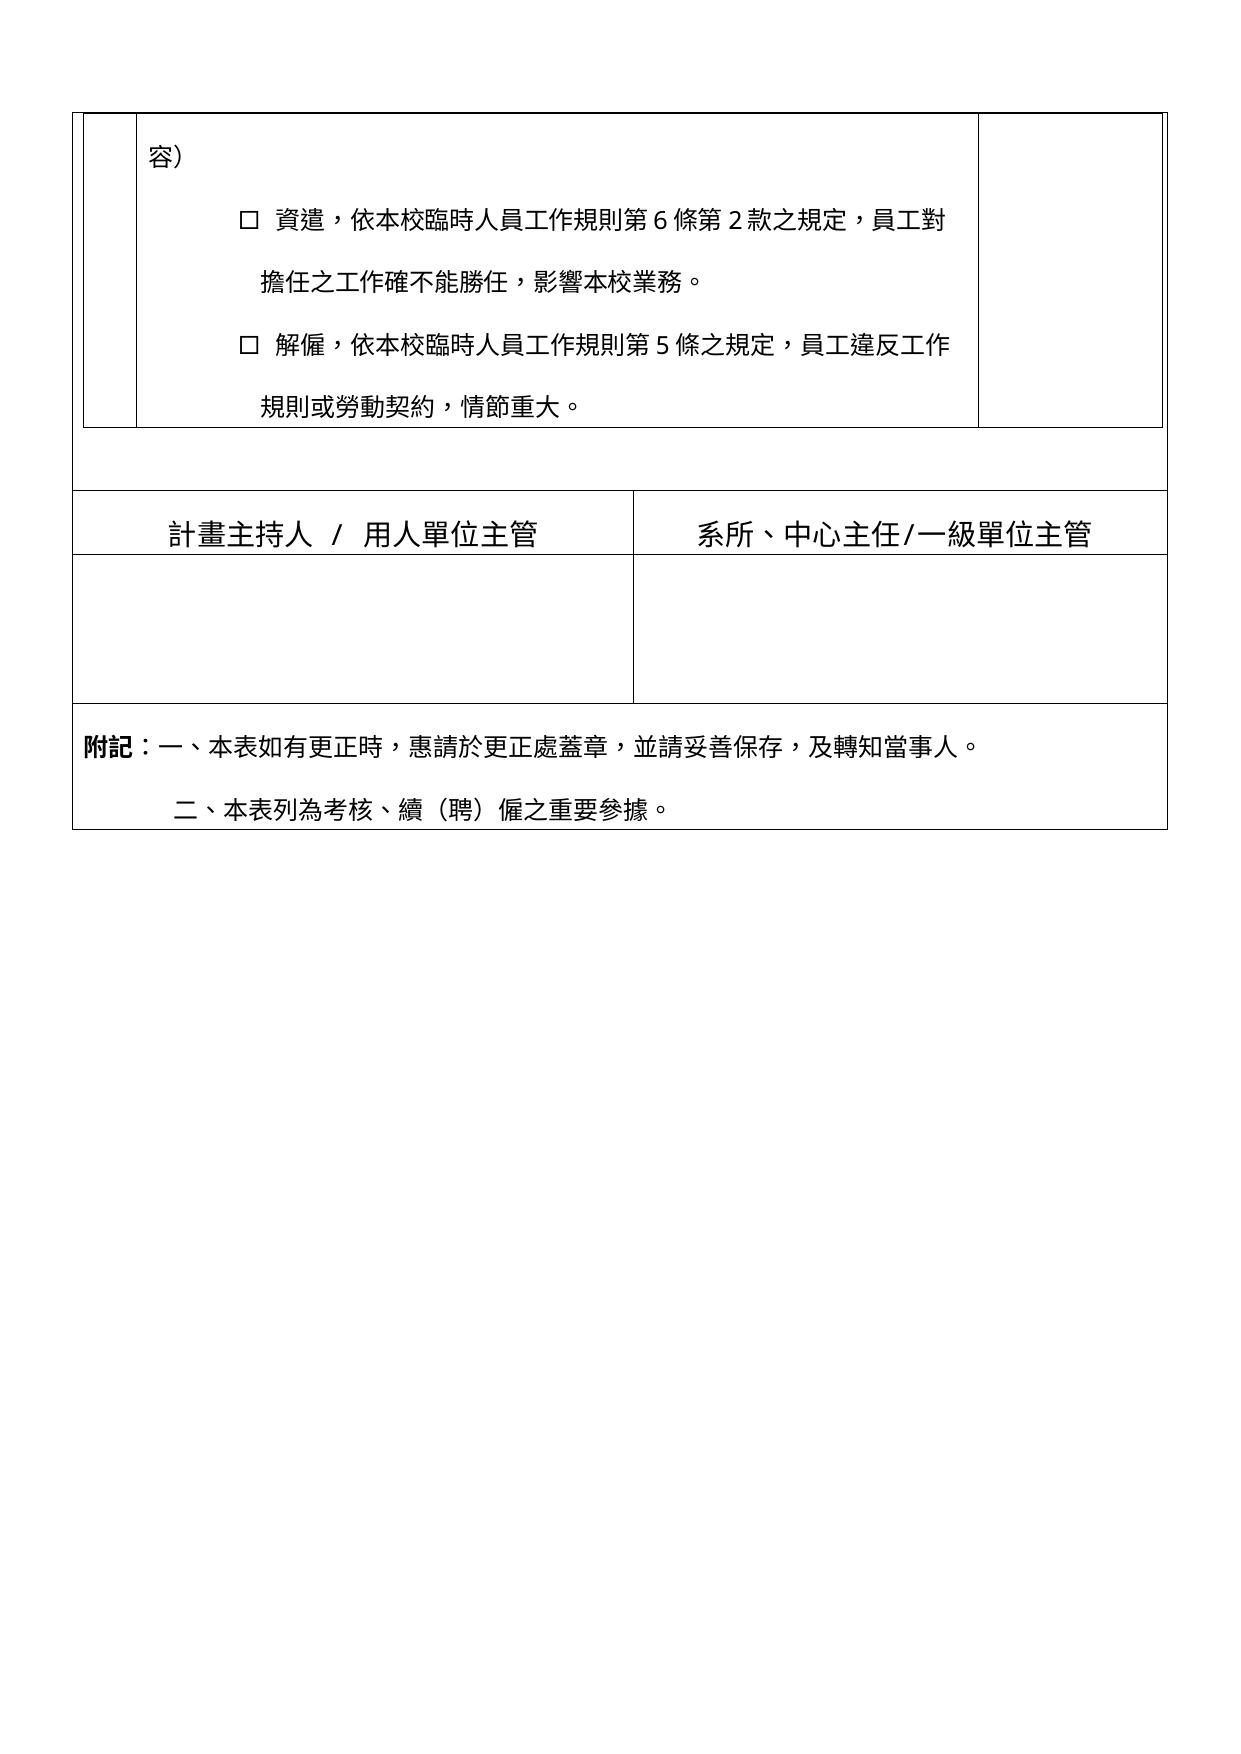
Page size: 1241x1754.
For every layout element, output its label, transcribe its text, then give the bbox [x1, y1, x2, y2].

table_cell 附記：一、本表如有更正時，惠請於更正處蓋章，並請妥善保存，及轉知當事人。 二、本表列為考核、續（聘）僱之重要參據。 [73, 704, 1167, 829]
table_cell 計畫主持人 / 用人單位主管 [73, 491, 633, 554]
table_cell 系所、中心主任/一級單位主管 [634, 491, 1167, 554]
table_cell [73, 113, 1167, 490]
table_cell [634, 555, 1167, 703]
table_cell [73, 555, 633, 703]
table_cell [979, 114, 1162, 427]
table_header [84, 114, 136, 427]
table_cell 容）  資遣，依本校臨時人員工作規則第6條第2款之規定，員工對擔任之工作確不能勝任，影響本校業務。  解僱，依本校臨時人員工作規則第5條之規定，員工違反工作規則或勞動契約，情節重大。 [137, 114, 978, 427]
